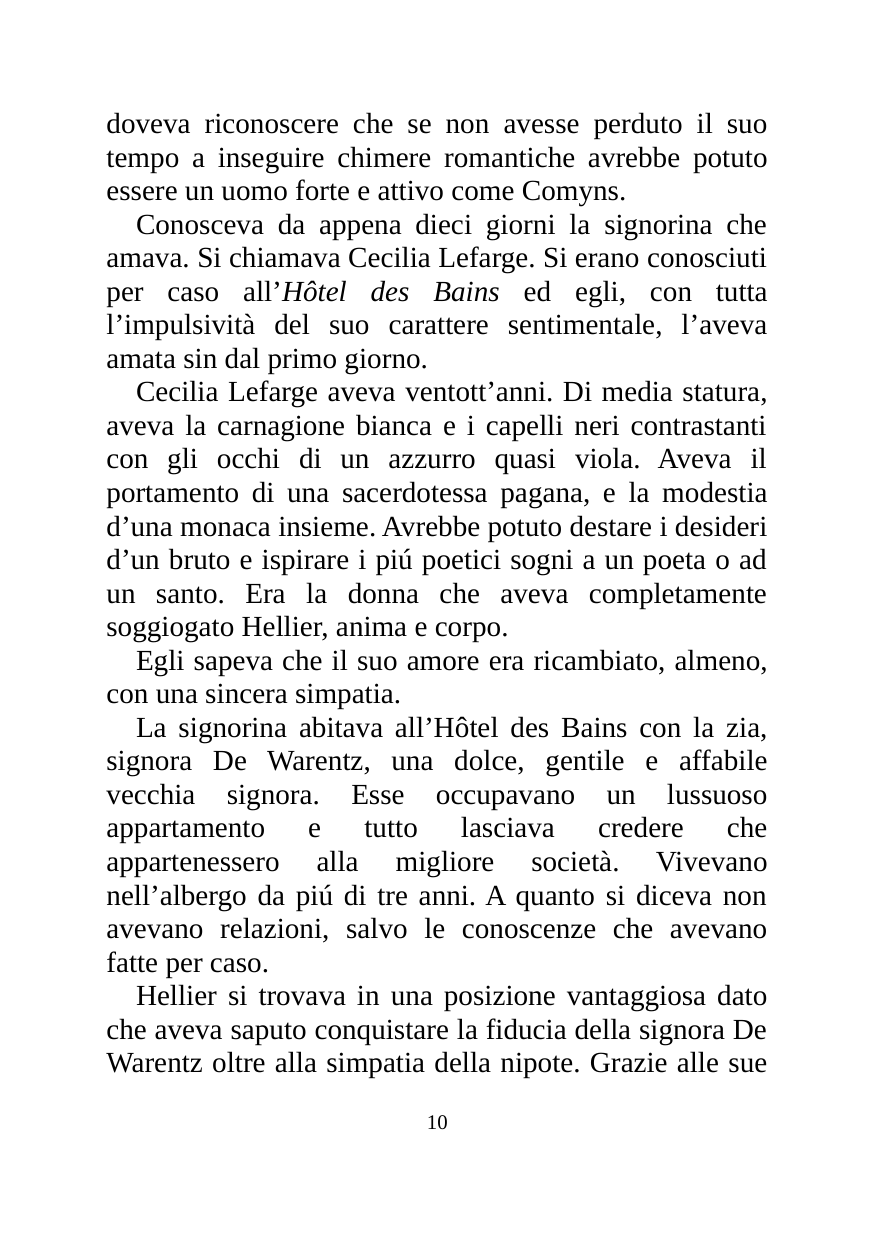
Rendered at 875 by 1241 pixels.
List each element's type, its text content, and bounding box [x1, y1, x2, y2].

text La signorina abitava all’Hôtel des Bains con la zia, signora De Warentz, una dolce, gentile e affabile vecchia signora. Esse occupavano un lussuoso appartamento e tutto lasciava credere che appartenessero alla migliore società. Vivevano nell’albergo da piú di tre anni. A quanto si diceva non avevano relazioni, salvo le conoscenze che avevano fatte per caso. [106, 710, 768, 978]
text doveva riconoscere che se non avesse perduto il suo tempo a inseguire chimere romantiche avrebbe potuto essere un uomo forte e attivo come Comyns. [106, 106, 768, 207]
text Egli sapeva che il suo amore era ricambiato, almeno, con una sincera simpatia. [106, 643, 768, 710]
text Cecilia Lefarge aveva ventott’anni. Di media statura, aveva la carnagione bianca e i capelli neri contrastanti con gli occhi di un azzurro quasi viola. Aveva il portamento di una sacerdotessa pagana, e la modestia d’una monaca insieme. Avrebbe potuto destare i desideri d’un bruto e ispirare i piú poetici sogni a un poeta o ad un santo. Era la donna che aveva completamente soggiogato Hellier, anima e corpo. [106, 374, 768, 643]
text Conosceva da appena dieci giorni la signorina che amava. Si chiamava Cecilia Lefarge. Si erano conosciuti per caso all’Hôtel des Bains ed egli, con tutta l’impulsività del suo carattere sentimentale, l’aveva amata sin dal primo giorno. [106, 207, 768, 374]
text Hellier si trovava in una posizione vantaggiosa dato che aveva saputo conquistare la fiducia della signora De Warentz oltre alla simpatia della nipote. Grazie alle sue [106, 978, 768, 1079]
